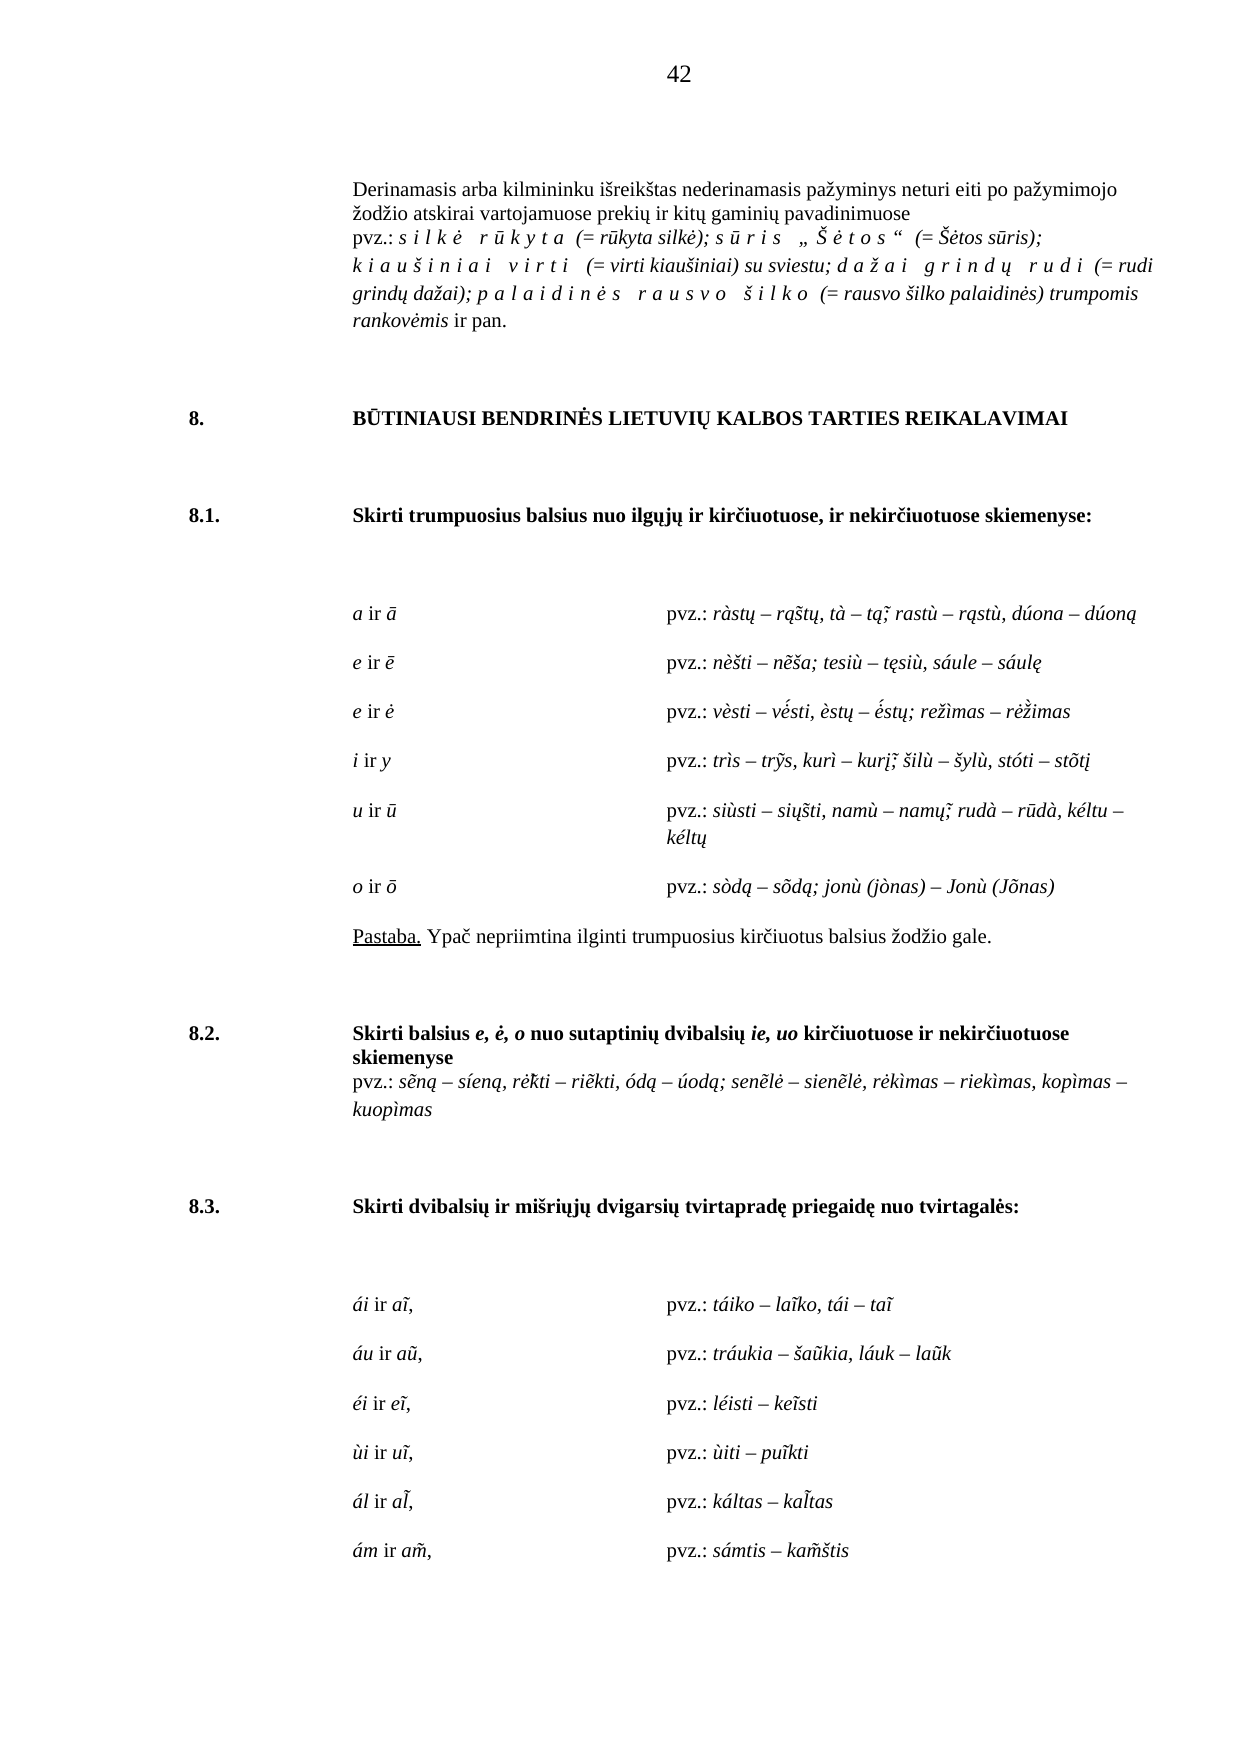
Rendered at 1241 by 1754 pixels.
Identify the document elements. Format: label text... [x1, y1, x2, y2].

table_cell 8.3. [177, 1195, 341, 1244]
table_cell u ir ū [341, 798, 655, 874]
table_cell Pastaba. Ypač nepriimtina ilginti trumpuosius kirčiuotus balsius žodžio gale. [341, 924, 1181, 973]
table_cell ám ir am̃, [341, 1538, 655, 1587]
table_cell [177, 874, 341, 923]
table_cell [177, 1538, 341, 1587]
table_cell pvz.: vèsti – vė́sti, èstų – ė́stų; režìmas – rėž̀imas [655, 699, 1181, 748]
table_cell a ir ā [341, 601, 655, 650]
table_cell [177, 1341, 341, 1390]
table_cell e ir ē [341, 650, 655, 699]
table_cell [177, 1489, 341, 1538]
table_cell [177, 699, 341, 748]
table_cell Derinamasis arba kilmininku išreikštas nederinamasis pažyminys neturi eiti po pažymimojo žodžio atskirai vartojamuose prekių ir kitų gaminių pavadinimuose pvz.: silkė rūkyta (= rūkyta silkė); sūris „Šėtos“ (= Šėtos sūris); kiaušiniai virti (= virti kiaušiniai) su sviestu; dažai grindų rudi (= rudi grindų dažai); palaidinės rausvo šilko (= rausvo šilko palaidinės) trumpomis rankovėmis ir pan. [341, 177, 1181, 357]
table_cell 8.1. [177, 503, 341, 552]
table_cell [177, 798, 341, 874]
table_cell o ir ō [341, 874, 655, 923]
table_cell pvz.: tráukia – šaũkia, láuk – laũk [655, 1341, 1181, 1390]
table_cell [177, 1292, 341, 1341]
table_cell [177, 357, 341, 406]
table_cell i ir y [341, 749, 655, 798]
table_cell ái ir aĩ, [341, 1292, 655, 1341]
table_cell 8. [177, 406, 341, 455]
table_cell [341, 973, 1181, 1021]
table_cell e ir ė [341, 699, 655, 748]
table_cell Skirti balsius e, ė, o nuo sutaptinių dvibalsių ie, uo kirčiuotuose ir nekirčiuotuose skiemenyse pvz.: sẽną – síeną, rė̃kti – riẽkti, ódą – úodą; senẽlė – sienẽlė, rėkìmas – riekìmas, kopìmas – kuopìmas [341, 1021, 1181, 1146]
table_cell pvz.: sòdą – sõdą; jonù (jònas) – Jonù (Jõnas) [655, 874, 1181, 923]
table_cell Skirti trumpuosius balsius nuo ilgųjų ir kirčiuotuose, ir nekirčiuotuose skiemenyse: [341, 503, 1181, 552]
table_cell 8.2. [177, 1021, 341, 1146]
table_cell pvz.: káltas – kal̃tas [655, 1489, 1181, 1538]
table_cell pvz.: sámtis – kam̃štis [655, 1538, 1181, 1587]
table_cell [177, 1440, 341, 1489]
table_cell [177, 924, 341, 973]
table_cell [341, 455, 1181, 503]
table_cell [177, 973, 341, 1021]
table_cell [341, 1244, 1181, 1292]
table_cell pvz.: trìs – trỹs, kurì – kurį̃; šilù – šylù, stóti – stõtį [655, 749, 1181, 798]
table_cell Skirti dvibalsių ir mišriųjų dvigarsių tvirtapradę priegaidę nuo tvirtagalės: [341, 1195, 1181, 1244]
table_cell [177, 1146, 341, 1194]
table_cell [177, 1390, 341, 1439]
table_cell pvz.: nèšti – nẽša; tesiù – tęsiù, sáule – sáulę [655, 650, 1181, 699]
table_cell pvz.: ràstų – rą̃stų, tà – tą̃; rastù – rąstù, dúona – dúoną [655, 601, 1181, 650]
table_cell [341, 1146, 1181, 1194]
table_cell ùi ir uĩ, [341, 1440, 655, 1489]
table_cell [177, 650, 341, 699]
table_cell [341, 553, 1181, 601]
table_cell áu ir aũ, [341, 1341, 655, 1390]
table_cell [177, 601, 341, 650]
table_cell BŪTINIAUSI BENDRINĖS LIETUVIŲ KALBOS TARTIES REIKALAVIMAI [341, 406, 1181, 455]
table_cell [341, 357, 1181, 406]
table_cell [177, 553, 341, 601]
table_cell pvz.: siùsti – sių̃sti, namù – namų̃; rudà – rūdà, kéltu – kéltų [655, 798, 1181, 874]
table_cell pvz.: táiko – laĩko, tái – taĩ [655, 1292, 1181, 1341]
table_cell [177, 455, 341, 503]
table_cell ál ir al̃, [341, 1489, 655, 1538]
table_cell pvz.: léisti – keĩsti [655, 1390, 1181, 1439]
table_cell [177, 749, 341, 798]
table_cell [177, 1244, 341, 1292]
table_cell [177, 177, 341, 357]
table_cell éi ir eĩ, [341, 1390, 655, 1439]
table_cell pvz.: ùiti – puĩkti [655, 1440, 1181, 1489]
